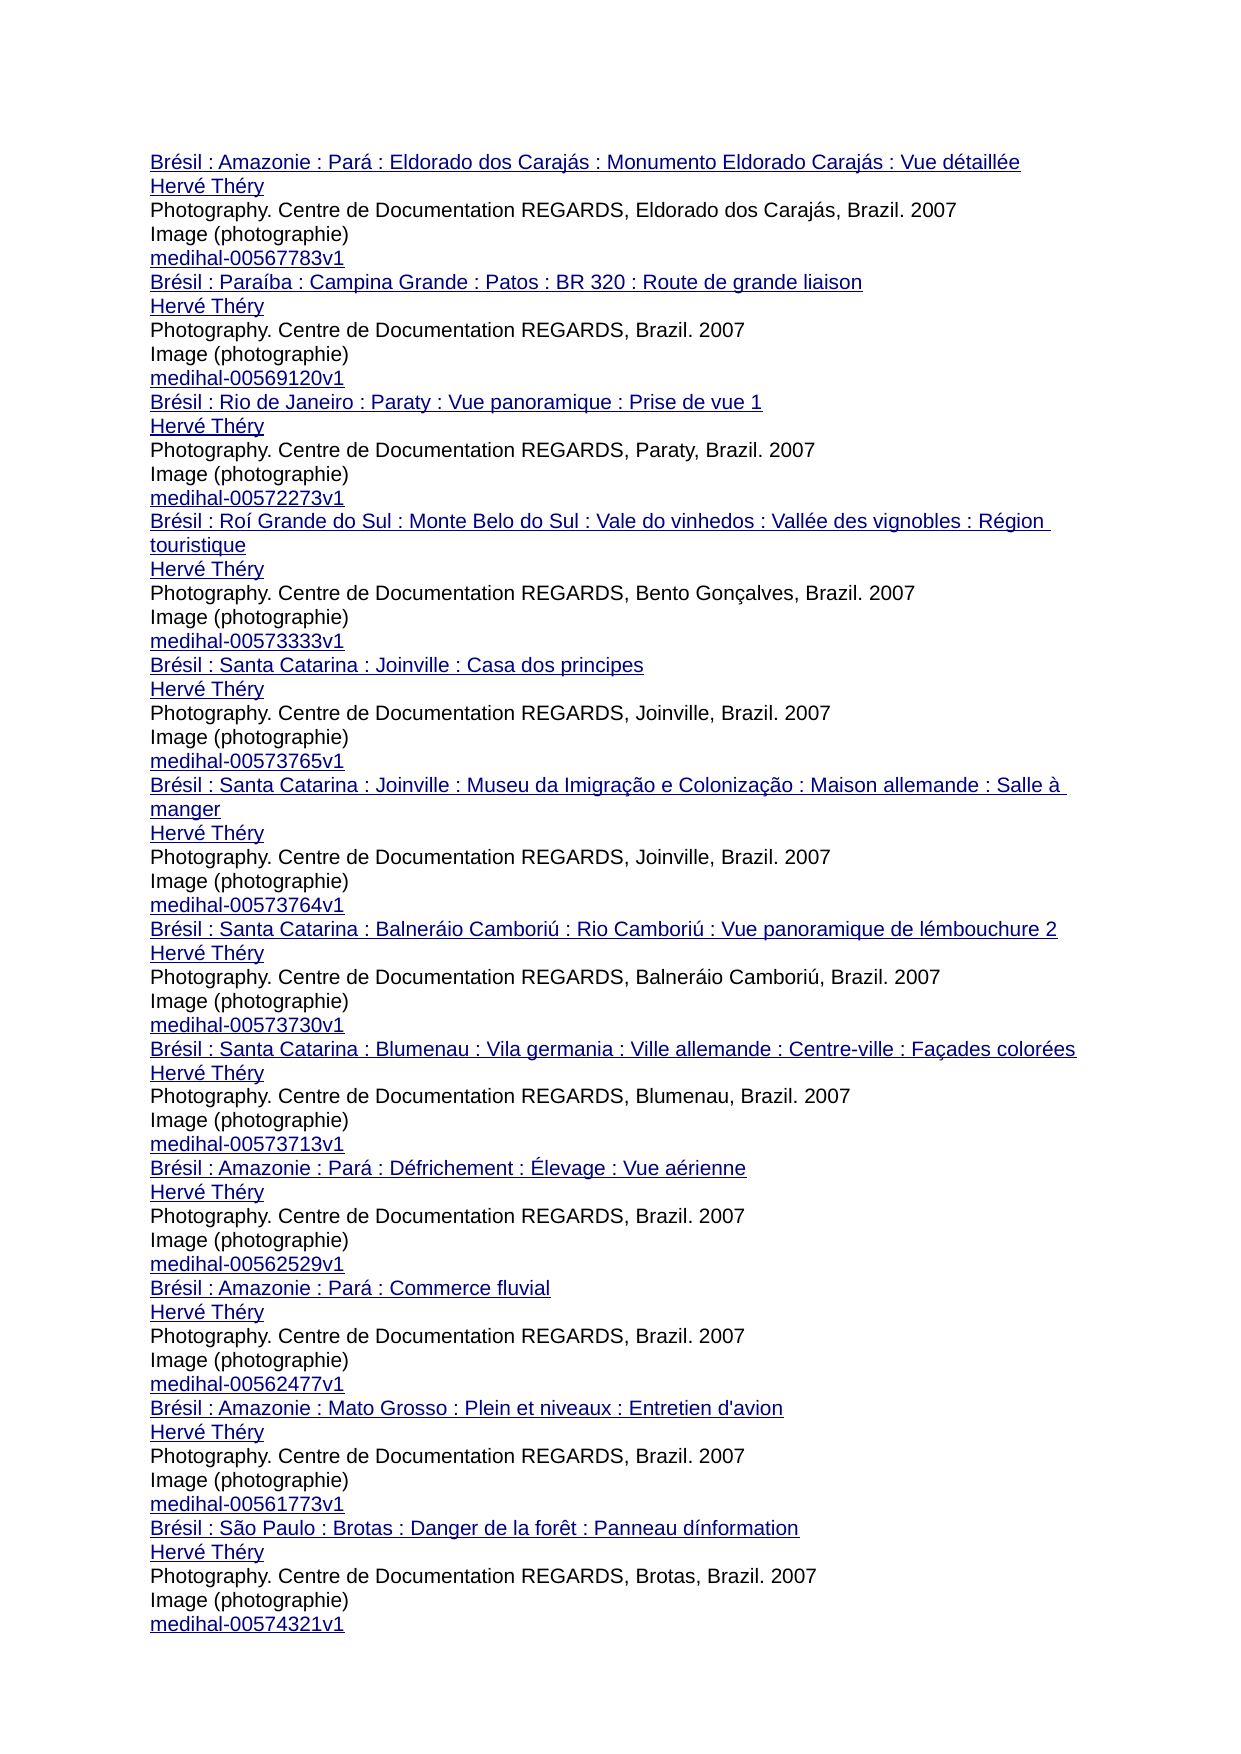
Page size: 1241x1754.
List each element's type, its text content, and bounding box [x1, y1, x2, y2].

table_cell Brésil : Rio de Janeiro : Paraty : Vue panoramique : Prise de vue 1 Hervé Théry Photography. Centre de Documentation REGARDS, Paraty, Brazil. 2007 Image (photographie) medihal-00572273v1 [150, 390, 1090, 509]
table_cell Brésil : Amazonie : Pará : Eldorado dos Carajás : Monumento Eldorado Carajás : Vue détaillée Hervé Théry Photography. Centre de Documentation REGARDS, Eldorado dos Carajás, Brazil. 2007 Image (photographie) medihal-00567783v1 [150, 150, 1090, 270]
table_cell Brésil : Paraíba : Campina Grande : Patos : BR 320 : Route de grande liaison Hervé Théry Photography. Centre de Documentation REGARDS, Brazil. 2007 Image (photographie) medihal-00569120v1 [150, 270, 1090, 389]
table_cell Brésil : Santa Catarina : Joinville : Casa dos principes Hervé Théry Photography. Centre de Documentation REGARDS, Joinville, Brazil. 2007 Image (photographie) medihal-00573765v1 [150, 653, 1090, 773]
table_cell Brésil : Santa Catarina : Joinville : Museu da Imigração e Colonização : Maison allemande : Salle à manger Hervé Théry Photography. Centre de Documentation REGARDS, Joinville, Brazil. 2007 Image (photographie) medihal-00573764v1 [150, 773, 1090, 917]
table_cell Brésil : Amazonie : Pará : Commerce fluvial Hervé Théry Photography. Centre de Documentation REGARDS, Brazil. 2007 Image (photographie) medihal-00562477v1 [150, 1276, 1090, 1396]
table_cell Brésil : Roí Grande do Sul : Monte Belo do Sul : Vale do vinhedos : Vallée des vignobles : Région touristique Hervé Théry Photography. Centre de Documentation REGARDS, Bento Gonçalves, Brazil. 2007 Image (photographie) medihal-00573333v1 [150, 509, 1090, 653]
table_cell Brésil : Amazonie : Mato Grosso : Plein et niveaux : Entretien d'avion Hervé Théry Photography. Centre de Documentation REGARDS, Brazil. 2007 Image (photographie) medihal-00561773v1 [150, 1396, 1090, 1516]
table_cell Brésil : Santa Catarina : Blumenau : Vila germania : Ville allemande : Centre-ville : Façades colorées Hervé Théry Photography. Centre de Documentation REGARDS, Blumenau, Brazil. 2007 Image (photographie) medihal-00573713v1 [150, 1036, 1090, 1156]
table_cell Brésil : Amazonie : Pará : Défrichement : Élevage : Vue aérienne Hervé Théry Photography. Centre de Documentation REGARDS, Brazil. 2007 Image (photographie) medihal-00562529v1 [150, 1156, 1090, 1276]
table_cell Brésil : São Paulo : Brotas : Danger de la forêt : Panneau dínformation Hervé Théry Photography. Centre de Documentation REGARDS, Brotas, Brazil. 2007 Image (photographie) medihal-00574321v1 [150, 1516, 1090, 1635]
table_cell Brésil : Santa Catarina : Balneráio Camboriú : Rio Camboriú : Vue panoramique de lémbouchure 2 Hervé Théry Photography. Centre de Documentation REGARDS, Balneráio Camboriú, Brazil. 2007 Image (photographie) medihal-00573730v1 [150, 917, 1090, 1036]
